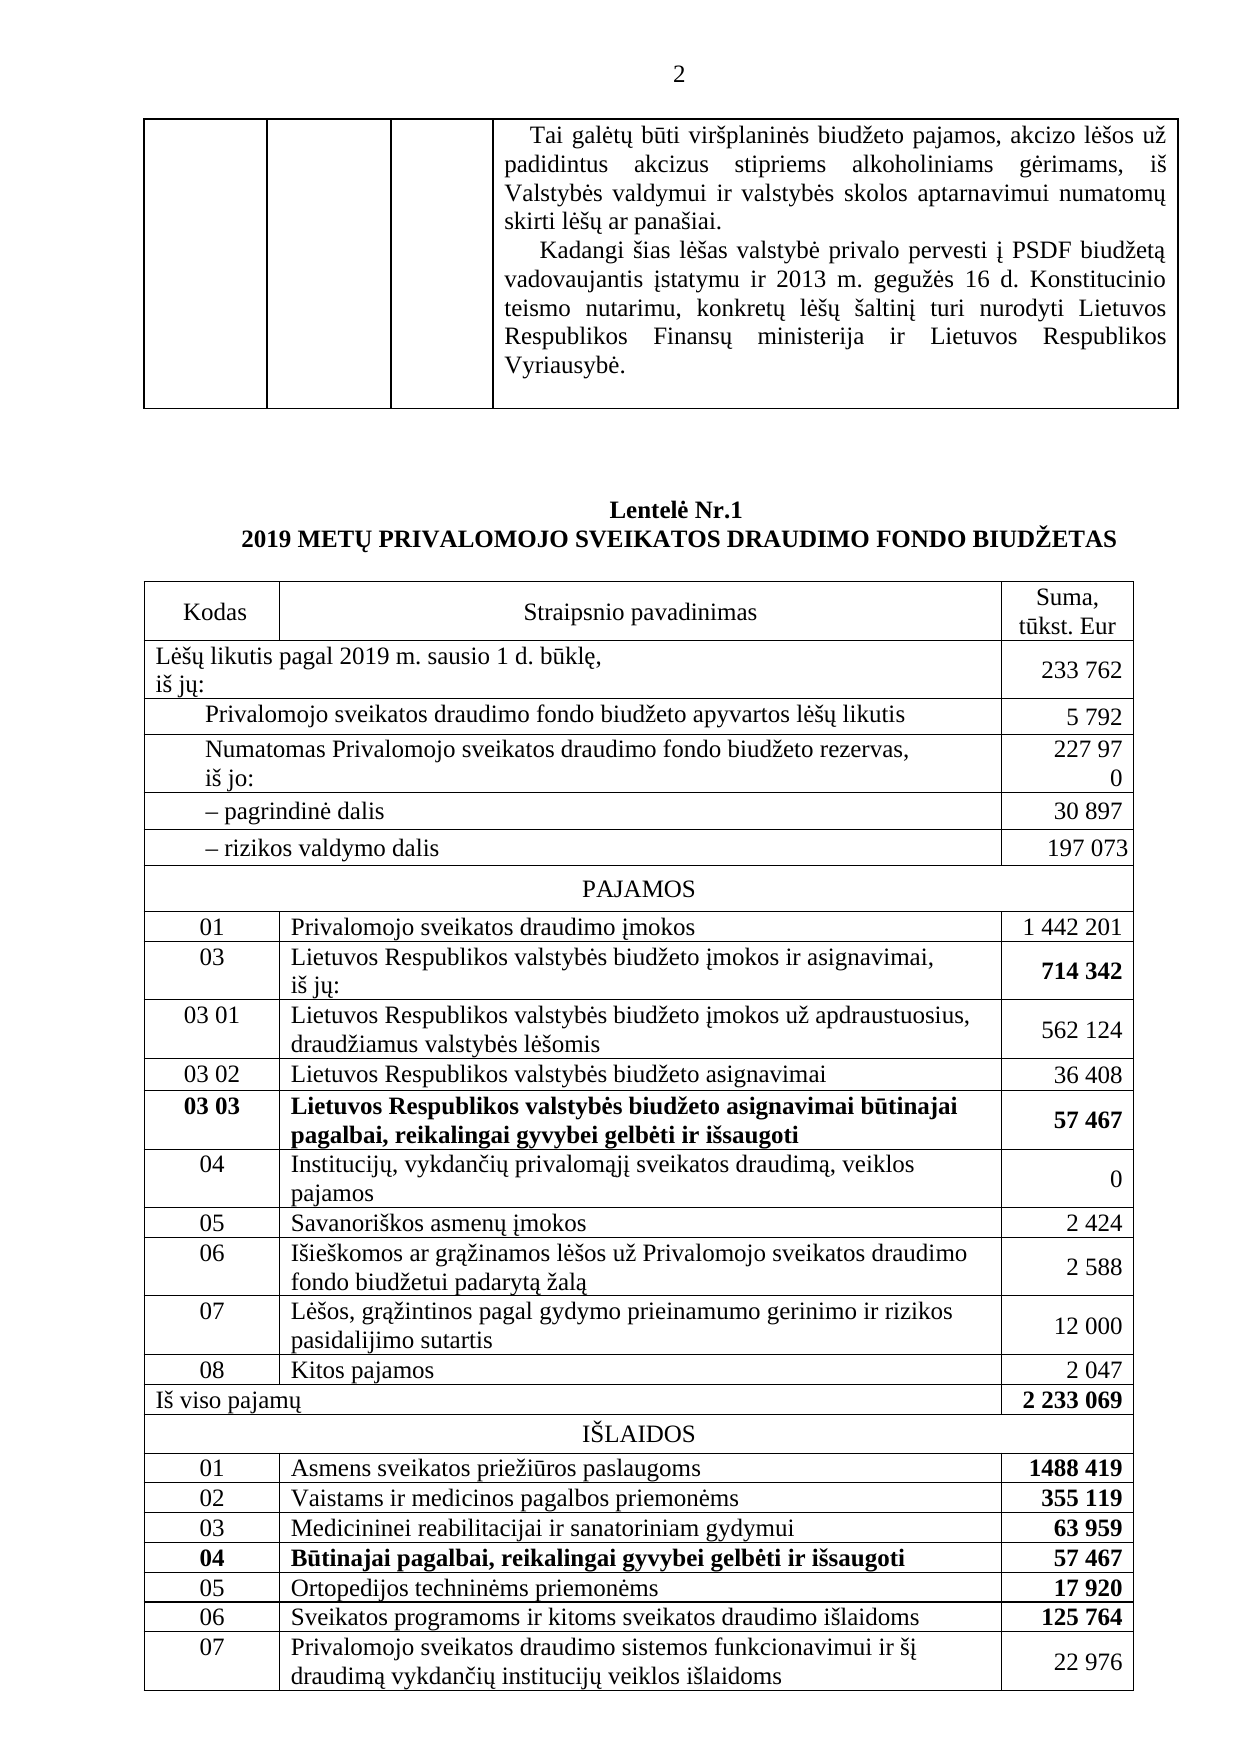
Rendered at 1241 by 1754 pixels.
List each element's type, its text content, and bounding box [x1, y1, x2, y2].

table_cell Privalomojo sveikatos draudimo sistemos funkcionavimui ir šį draudimą vykdančių institucijų veiklos išlaidoms [280, 1632, 1001, 1690]
table_cell Institucijų, vykdančių privalomąjį sveikatos draudimą, veiklos pajamos [280, 1150, 1001, 1207]
table_cell 05 [145, 1208, 279, 1237]
table_cell 06 [145, 1238, 279, 1295]
table_cell 2 233 069 [1002, 1385, 1133, 1413]
table_cell 01 [145, 1454, 279, 1482]
table_cell 227 970 [1002, 735, 1133, 792]
table_cell Savanoriškos asmenų įmokos [280, 1208, 1001, 1237]
table_cell Būtinajai pagalbai, reikalingai gyvybei gelbėti ir išsaugoti [280, 1543, 1001, 1572]
table_cell [268, 120, 390, 408]
table_cell Lėšos, grąžintinos pagal gydymo prieinamumo gerinimo ir rizikos pasidalijimo sutartis [280, 1296, 1001, 1354]
table_cell 5 792 [1002, 699, 1133, 733]
table_cell Lietuvos Respublikos valstybės biudžeto įmokos ir asignavimai, iš jų: [280, 942, 1001, 999]
table_cell 63 959 [1002, 1513, 1133, 1542]
table_cell Ortopedijos techninėms priemonėms [280, 1573, 1001, 1601]
table_cell Kitos pajamos [280, 1355, 1001, 1384]
table_cell 02 [145, 1483, 279, 1512]
table_cell 07 [145, 1296, 279, 1354]
table_cell Medicininei reabilitacijai ir sanatoriniam gydymui [280, 1513, 1001, 1542]
table_cell Numatomas Privalomojo sveikatos draudimo fondo biudžeto rezervas, iš jo: [145, 735, 1001, 792]
table_cell 0 [1002, 1150, 1133, 1207]
table_cell Privalomojo sveikatos draudimo įmokos [280, 912, 1001, 941]
table_cell Iš viso pajamų [145, 1385, 1001, 1413]
text 2019 METŲ PRIVALOMOJO SVEIKATOS DRAUDIMO FONDO BIUDŽETAS [177, 524, 1181, 552]
table_cell 03 02 [145, 1059, 279, 1090]
table_cell 30 897 [1002, 793, 1133, 829]
table_cell 17 920 [1002, 1573, 1133, 1601]
table_cell 03 [145, 1513, 279, 1542]
table_cell 57 467 [1002, 1543, 1133, 1572]
table_cell 125 764 [1002, 1603, 1133, 1631]
table_header Kodas [145, 582, 279, 640]
table_cell 08 [145, 1355, 279, 1384]
table_cell 562 124 [1002, 1000, 1133, 1058]
table_cell [145, 120, 266, 408]
table_cell 57 467 [1002, 1091, 1133, 1148]
table_cell PAJAMOS [145, 866, 1133, 911]
table_cell Asmens sveikatos priežiūros paslaugoms [280, 1454, 1001, 1482]
table_cell 03 [145, 942, 279, 999]
table_cell 1 442 201 [1002, 912, 1133, 941]
table_cell 355 119 [1002, 1483, 1133, 1512]
table_cell 01 [145, 912, 279, 941]
table_cell 03 01 [145, 1000, 279, 1058]
table_cell – rizikos valdymo dalis [145, 830, 1001, 865]
table_cell 05 [145, 1573, 279, 1601]
table_cell 36 408 [1002, 1059, 1133, 1090]
table_cell 2 424 [1002, 1208, 1133, 1237]
table_header Straipsnio pavadinimas [280, 582, 1001, 640]
table_cell 2 047 [1002, 1355, 1133, 1384]
table_cell Vaistams ir medicinos pagalbos priemonėms [280, 1483, 1001, 1512]
table_header Suma, tūkst. Eur [1002, 582, 1133, 640]
table_cell IŠLAIDOS [145, 1415, 1133, 1452]
table_cell Išieškomos ar grąžinamos lėšos už Privalomojo sveikatos draudimo fondo biudžetui padarytą žalą [280, 1238, 1001, 1295]
table_cell 12 000 [1002, 1296, 1133, 1354]
table_cell Privalomojo sveikatos draudimo fondo biudžeto apyvartos lėšų likutis [145, 699, 1001, 733]
table_cell 1488 419 [1002, 1454, 1133, 1482]
table_cell 03 03 [145, 1091, 279, 1148]
table_cell Sveikatos programoms ir kitoms sveikatos draudimo išlaidoms [280, 1603, 1001, 1631]
table_cell 07 [145, 1632, 279, 1690]
table_cell 04 [145, 1543, 279, 1572]
table_cell Tai galėtų būti viršplaninės biudžeto pajamos, akcizo lėšos už padidintus akcizus stipriems alkoholiniams gėrimams, iš Valstybės valdymui ir valstybės skolos aptarnavimui numatomų skirti lėšų ar panašiai. Kadangi šias lėšas valstybė privalo pervesti į PSDF biudžetą vadovaujantis įstatymu ir 2013 m. gegužės 16 d. Konstitucinio teismo nutarimu, konkretų lėšų šaltinį turi nurodyti Lietuvos Respublikos Finansų ministerija ir Lietuvos Respublikos Vyriausybė. [494, 120, 1177, 408]
table_cell 06 [145, 1603, 279, 1631]
text Lentelė Nr.1 [177, 495, 1181, 524]
table_cell Lėšų likutis pagal 2019 m. sausio 1 d. būklę, iš jų: [145, 641, 1001, 698]
table_cell [392, 120, 492, 408]
table_cell 714 342 [1002, 942, 1133, 999]
table_cell 197 073 [1002, 830, 1133, 865]
table_cell 233 762 [1002, 641, 1133, 698]
table_cell Lietuvos Respublikos valstybės biudžeto asignavimai būtinajai pagalbai, reikalingai gyvybei gelbėti ir išsaugoti [280, 1091, 1001, 1148]
table_cell 04 [145, 1150, 279, 1207]
table_cell 22 976 [1002, 1632, 1133, 1690]
table_cell 2 588 [1002, 1238, 1133, 1295]
table_cell – pagrindinė dalis [145, 793, 1001, 829]
table_cell Lietuvos Respublikos valstybės biudžeto įmokos už apdraustuosius, draudžiamus valstybės lėšomis [280, 1000, 1001, 1058]
table_cell Lietuvos Respublikos valstybės biudžeto asignavimai [280, 1059, 1001, 1090]
